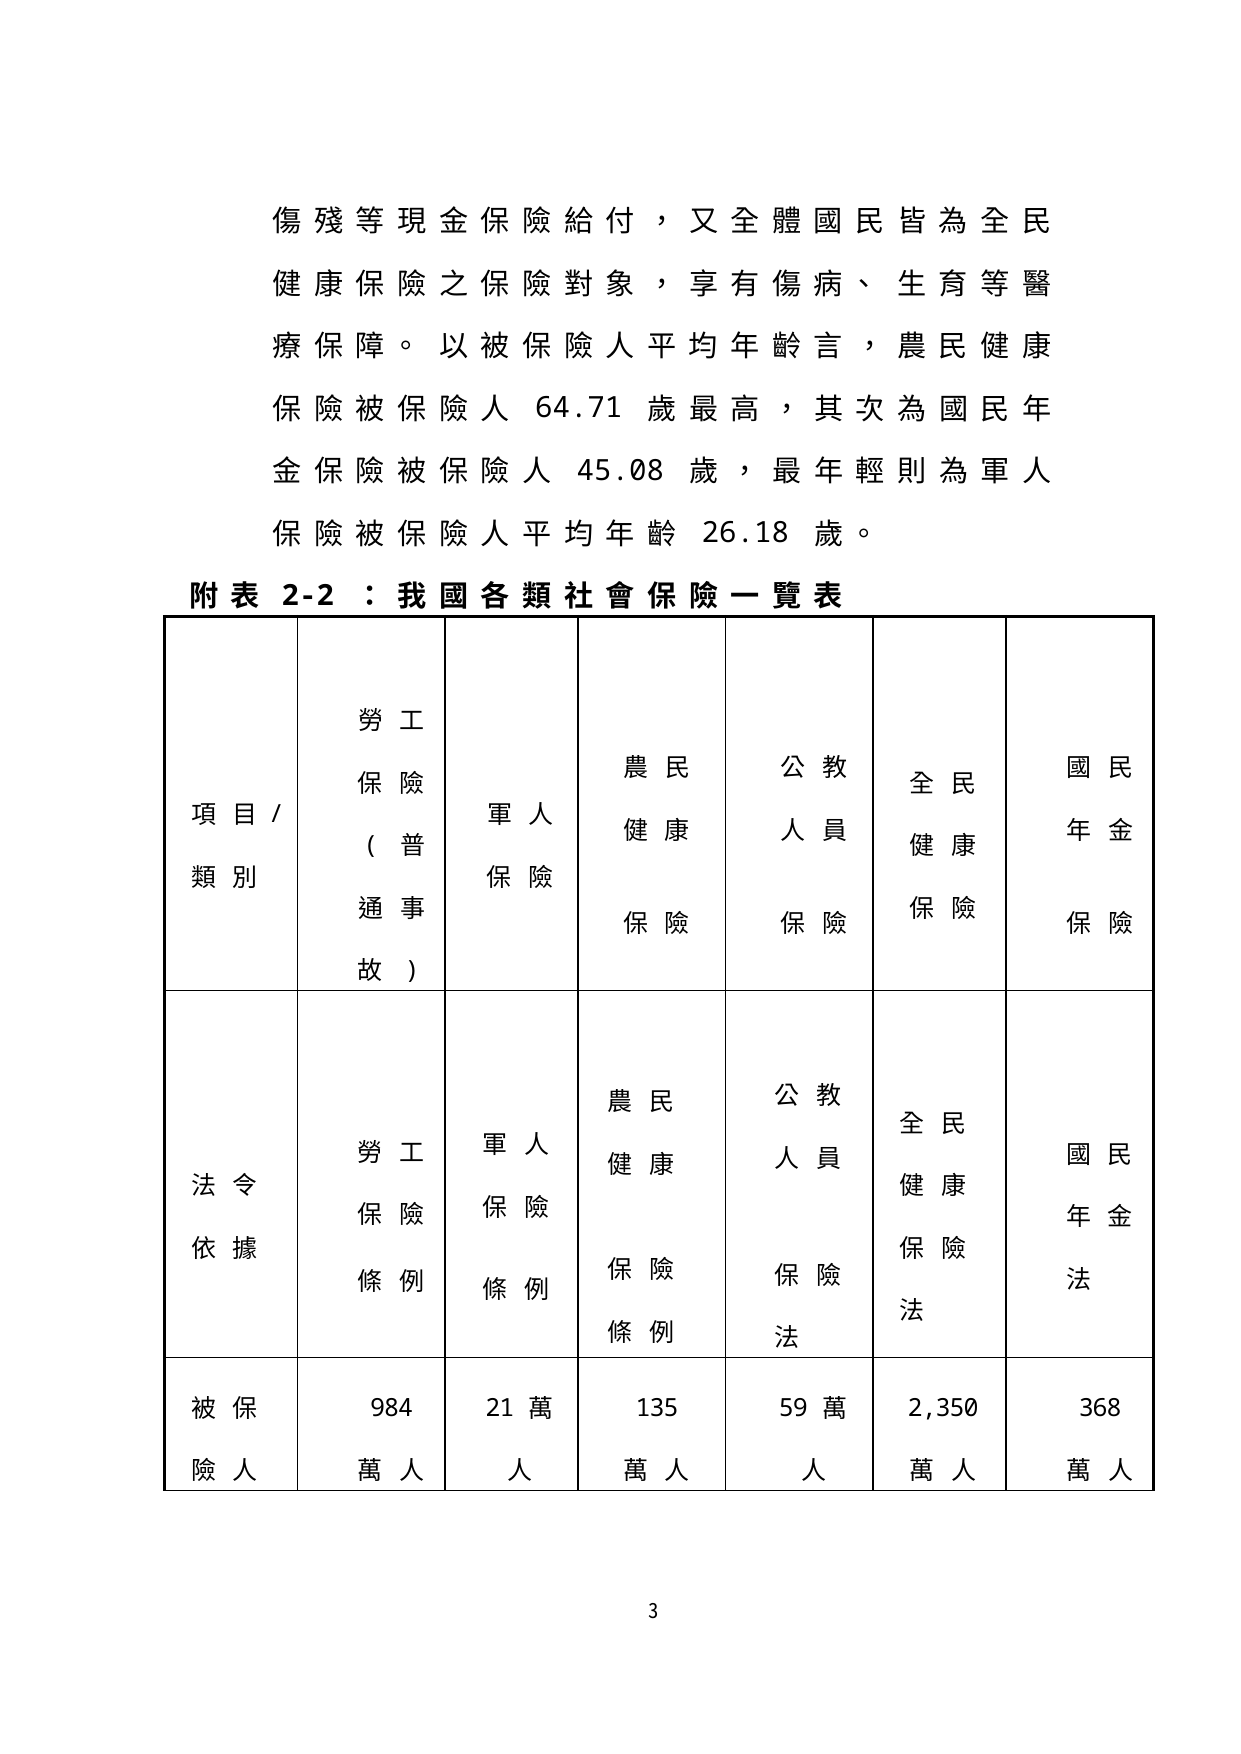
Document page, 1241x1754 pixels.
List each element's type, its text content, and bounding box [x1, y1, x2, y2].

table_header 國民年金 保險 [1007, 618, 1152, 990]
table_cell 勞工保險 條例 [298, 991, 444, 1357]
table_header 軍人保險 [446, 618, 577, 990]
table_cell 軍人保險 條例 [446, 991, 577, 1357]
table_cell 被保險人 [166, 1358, 297, 1490]
table_cell 公教人員 保險法 [726, 991, 872, 1357]
text 附表2-2：我國各類社會保險一覽表 [153, 552, 1058, 615]
table_cell 全民健康保險法 [874, 991, 1005, 1357]
table_header 勞工保險 (普通事故) [298, 618, 444, 990]
table_cell 法令依據 [166, 991, 297, 1357]
table_header 全民健康保險 [874, 618, 1005, 990]
table_cell 59萬人 [726, 1358, 872, 1490]
table_cell 135萬人 [579, 1358, 725, 1490]
table_cell 國民年金法 [1007, 991, 1152, 1357]
table_cell 368萬人 [1007, 1358, 1152, 1490]
table_header 農民健康 保險 [579, 618, 725, 990]
text 依我國各類社會保險一覽表(詳附表2-2)，以職域保險言，被保險人數最多為勞工保險984萬人(占63％)，其次為農民健康保險135萬人(占9％)，公教人員保險59萬人(占4％)，及軍人保險21萬人(占1％)，餘未參加職域保險之368萬人(占23％)則納入國民年金保險；其中，除農民健康保險未含老年給付，係另行發放老年農民福利津貼，其餘社會保險均含生、老、死、傷殘等現金保險給付，又全體國民皆為全民健康保險之保險對象，享有傷病、生育等醫療保障。以被保險人平均年齡言，農民健康保險被保險人64.71歲最高，其次為國民年金保險被保險人45.08歲，最年輕則為軍人保險被保險人平均年齡26.18歲。 [242, 177, 1058, 552]
table_cell 984萬人 [298, 1358, 444, 1490]
table_header 項目/類別 [166, 618, 297, 990]
table_cell 農民健康 保險條例 [579, 991, 725, 1357]
table_cell 2,350萬人 [874, 1358, 1005, 1490]
table_cell 21萬人 [446, 1358, 577, 1490]
table_header 公教人員 保險 [726, 618, 872, 990]
